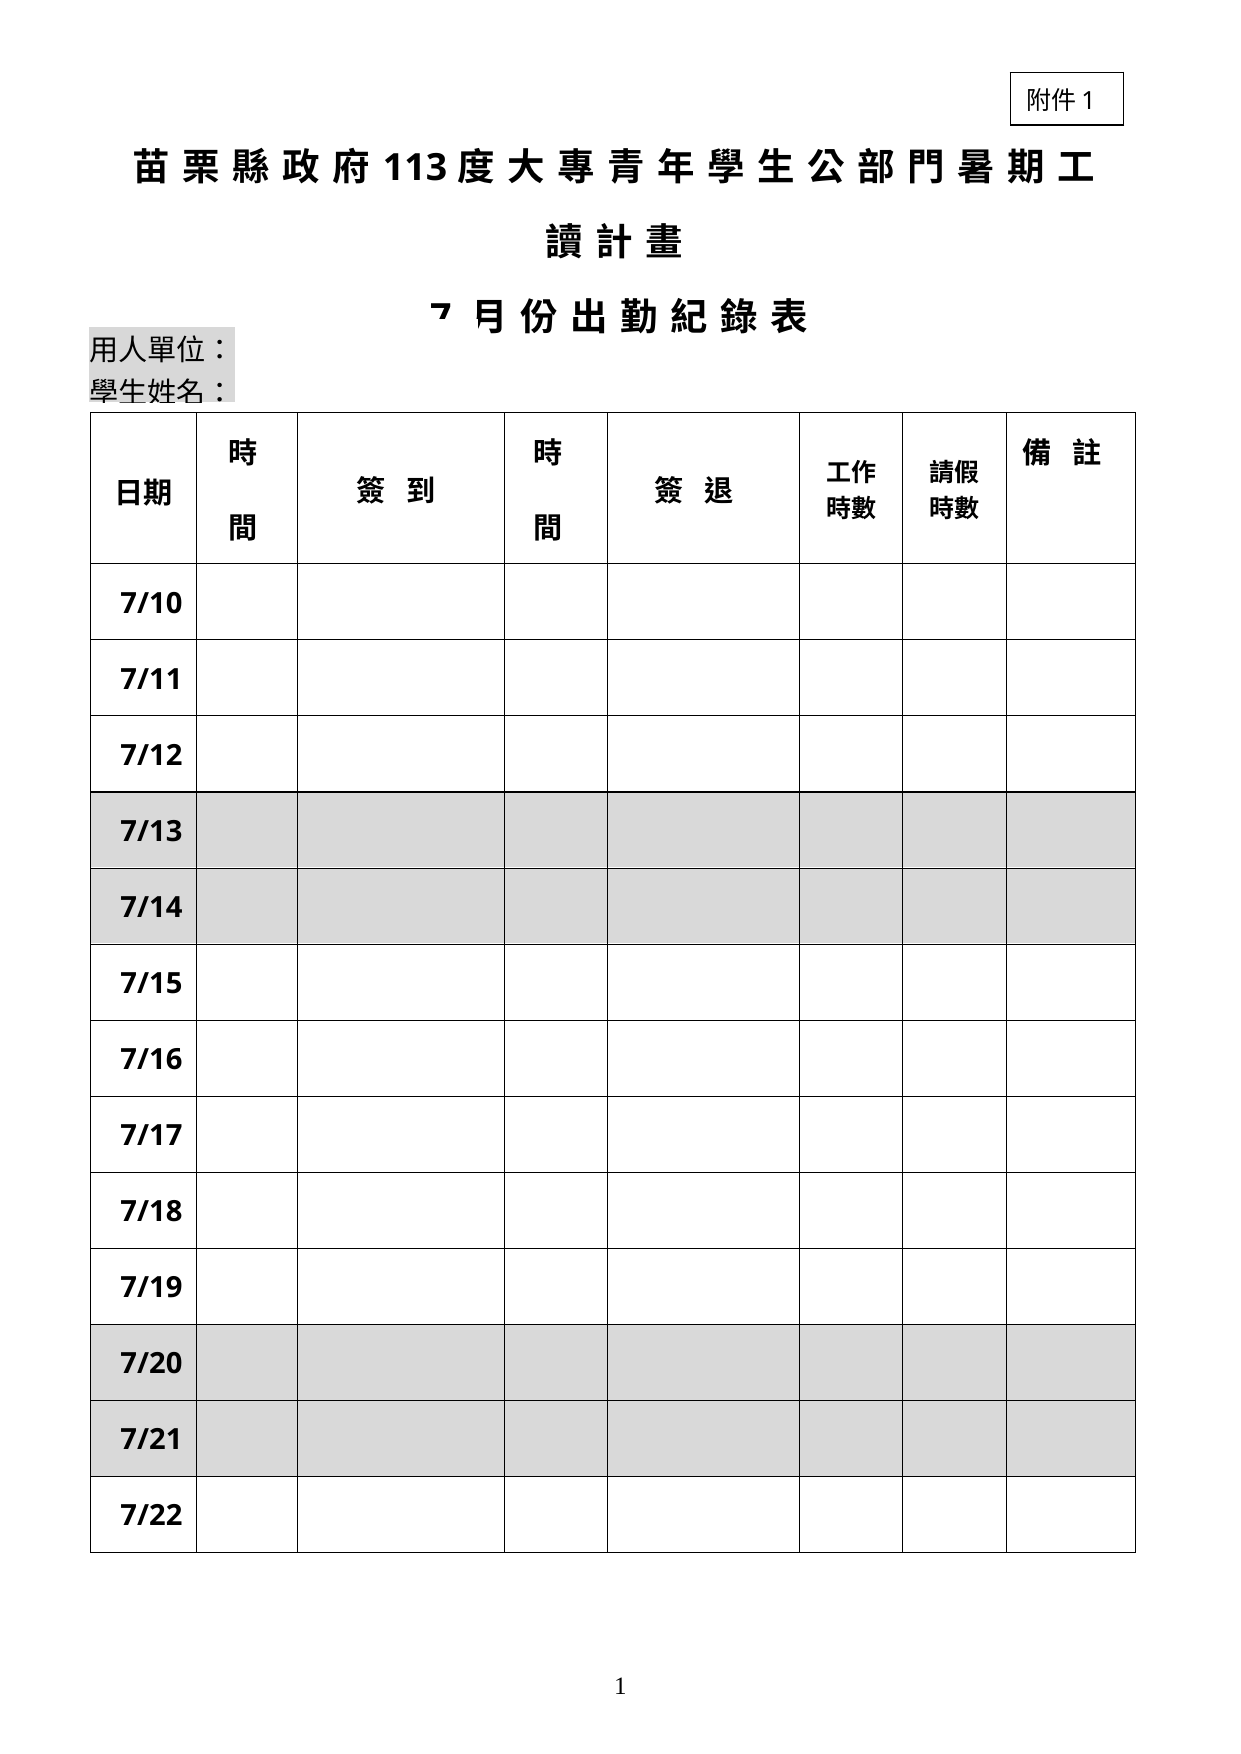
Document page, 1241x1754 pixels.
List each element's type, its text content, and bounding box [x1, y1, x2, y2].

table_cell 7/22 [91, 1477, 196, 1552]
table_cell [505, 564, 607, 639]
table_cell 7/20 [91, 1325, 196, 1400]
table_cell 7/17 [91, 1097, 196, 1172]
table_cell [800, 945, 902, 1019]
table_cell [1007, 1173, 1135, 1248]
table_cell [1007, 793, 1135, 867]
table_cell [903, 945, 1006, 1019]
text 附件1 [1026, 81, 1108, 116]
table_cell [1007, 640, 1135, 715]
table_cell 7/19 [91, 1249, 196, 1324]
table_cell [298, 1325, 504, 1400]
table_cell [197, 1249, 297, 1324]
table_cell [197, 945, 297, 1019]
table_cell 7/16 [91, 1021, 196, 1096]
table_cell [903, 564, 1006, 639]
table_cell 7/11 [91, 640, 196, 715]
table_header 時間 [505, 413, 607, 563]
table_cell [197, 1021, 297, 1096]
table_cell [505, 1173, 607, 1248]
table_cell [800, 793, 902, 867]
table_cell [298, 1173, 504, 1248]
table_cell [298, 640, 504, 715]
text 7月份出勤紀錄表 [120, 277, 1120, 352]
table_cell 7/18 [91, 1173, 196, 1248]
table_cell [298, 1477, 504, 1552]
table_cell [505, 716, 607, 791]
table_cell [298, 716, 504, 791]
table_cell [608, 716, 799, 791]
table_cell [298, 1249, 504, 1324]
table_cell [800, 1249, 902, 1324]
table_cell [1007, 1325, 1135, 1400]
table_cell [903, 1249, 1006, 1324]
table_cell [800, 1021, 902, 1096]
table_cell [1007, 1249, 1135, 1324]
table_cell [903, 1097, 1006, 1172]
table_cell [1007, 716, 1135, 791]
table_cell [608, 564, 799, 639]
table_cell [608, 945, 799, 1019]
table_cell [1007, 1401, 1135, 1476]
table_header 簽退 [608, 413, 799, 563]
table_cell [608, 1097, 799, 1172]
table_cell [903, 1021, 1006, 1096]
table_cell [298, 945, 504, 1019]
table_cell [197, 1097, 297, 1172]
table_header 時間 [197, 413, 297, 563]
table_cell [298, 869, 504, 943]
table_cell 7/21 [91, 1401, 196, 1476]
table_cell [197, 716, 297, 791]
table_cell [1007, 945, 1135, 1019]
table_header 工作 時數 [800, 413, 902, 563]
table_cell 7/10 [91, 564, 196, 639]
table_cell [298, 1097, 504, 1172]
table_cell [197, 1477, 297, 1552]
table_cell [197, 640, 297, 715]
table_cell [608, 1477, 799, 1552]
table_cell [608, 1021, 799, 1096]
table_cell [608, 640, 799, 715]
table_cell [505, 640, 607, 715]
text 用人單位： [89, 327, 463, 369]
table_cell [197, 1325, 297, 1400]
table_header 日期 [91, 413, 196, 563]
table_cell [800, 1097, 902, 1172]
table_cell [903, 1401, 1006, 1476]
table_cell 7/14 [91, 869, 196, 943]
table_cell 7/12 [91, 716, 196, 791]
table_cell [505, 1097, 607, 1172]
table_cell [197, 564, 297, 639]
table_cell [608, 1401, 799, 1476]
table_cell [800, 1477, 902, 1552]
table_cell [1007, 1097, 1135, 1172]
table_cell [1007, 869, 1135, 943]
table_cell [298, 1401, 504, 1476]
table_cell [608, 869, 799, 943]
table_cell 7/15 [91, 945, 196, 1019]
table_cell [505, 1477, 607, 1552]
table_cell [903, 1477, 1006, 1552]
text 苗栗縣政府113度大專青年學生公部門暑期工讀計畫 [120, 127, 1120, 277]
table_cell [505, 1021, 607, 1096]
table_cell [903, 716, 1006, 791]
table_cell [298, 793, 504, 867]
table_cell [505, 793, 607, 867]
table_cell [608, 1249, 799, 1324]
table_cell [1007, 1477, 1135, 1552]
table_cell [800, 1325, 902, 1400]
table_cell [903, 640, 1006, 715]
table_cell [608, 1325, 799, 1400]
table_cell [608, 1173, 799, 1248]
table_cell [298, 564, 504, 639]
table_cell [800, 564, 902, 639]
table_header 請假 時數 [903, 413, 1006, 563]
table_cell [903, 1173, 1006, 1248]
table_cell [800, 716, 902, 791]
table_cell [1007, 1021, 1135, 1096]
table_cell 7/13 [91, 793, 196, 867]
table_cell [505, 1401, 607, 1476]
table_cell [505, 945, 607, 1019]
table_cell [197, 1401, 297, 1476]
table_cell [800, 869, 902, 943]
table_cell [903, 1325, 1006, 1400]
table_header 簽到 [298, 413, 504, 563]
table_cell [197, 793, 297, 867]
table_cell [197, 869, 297, 943]
table_cell [505, 1249, 607, 1324]
table_cell [505, 869, 607, 943]
table_cell [608, 793, 799, 867]
table_cell [197, 1173, 297, 1248]
table_cell [800, 1401, 902, 1476]
table_cell [505, 1325, 607, 1400]
text 學生姓名： [89, 369, 463, 402]
table_cell [298, 1021, 504, 1096]
table_header 備註 [1007, 413, 1135, 563]
table_cell [800, 640, 902, 715]
table_cell [800, 1173, 902, 1248]
table_cell [903, 869, 1006, 943]
table_cell [903, 793, 1006, 867]
table_cell [1007, 564, 1135, 639]
